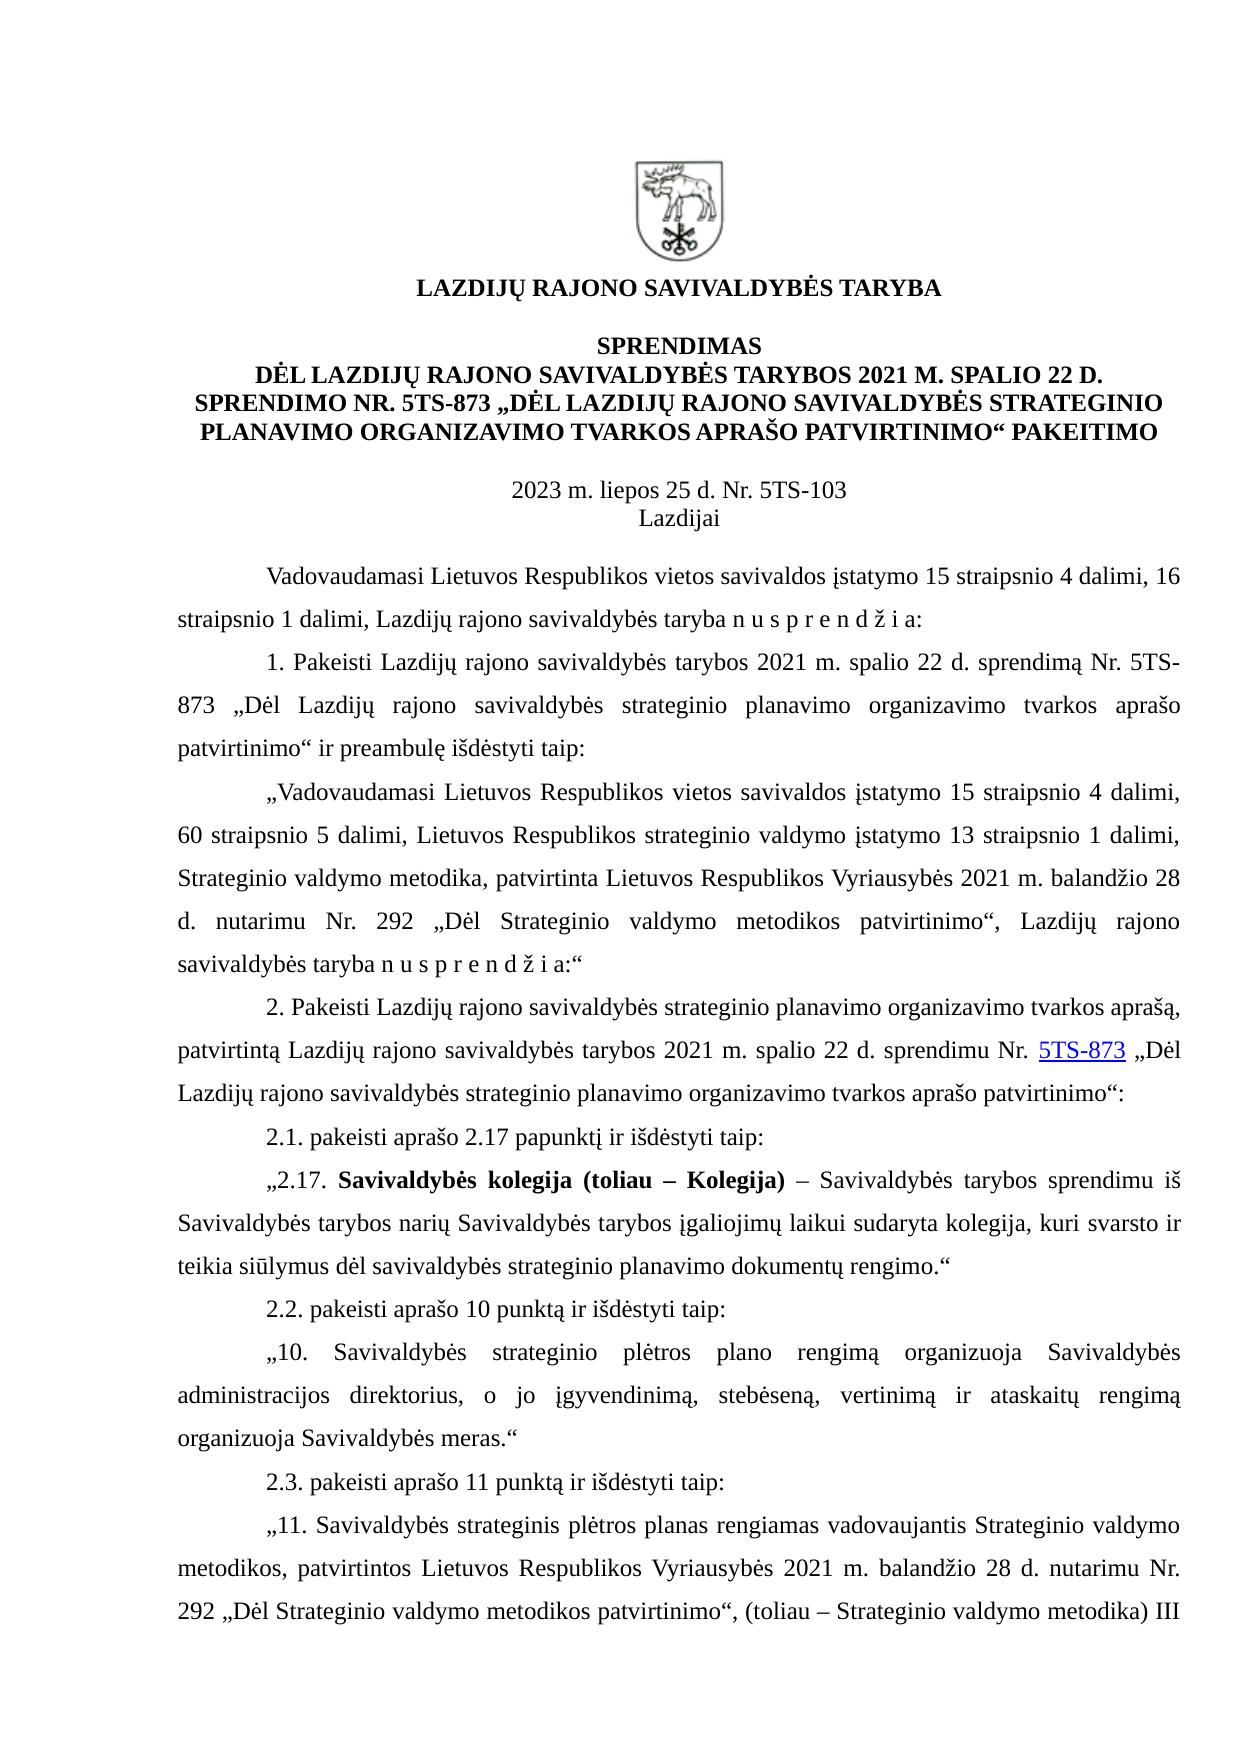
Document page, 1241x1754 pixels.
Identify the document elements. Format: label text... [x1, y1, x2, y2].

text 2023 m. liepos 25 d. Nr. 5TS-103 [177, 475, 1181, 503]
text 2.1. pakeisti aprašo 2.17 papunktį ir išdėstyti taip: [177, 1122, 1181, 1150]
text SPRENDIMAS [177, 331, 1181, 360]
text 2. Pakeisti Lazdijų rajono savivaldybės strateginio planavimo organizavimo tvarkos aprašą, patvirtintą Lazdijų rajono savivaldybės tarybos 2021 m. spalio 22 d. sprendimu Nr. 5TS-873 „Dėl Lazdijų rajono savivaldybės strateginio planavimo organizavimo tvarkos aprašo patvirtinimo“: [177, 992, 1181, 1107]
text 2.3. pakeisti aprašo 11 punktą ir išdėstyti taip: [177, 1467, 1181, 1495]
text 1. Pakeisti Lazdijų rajono savivaldybės tarybos 2021 m. spalio 22 d. sprendimą Nr. 5TS-873 „Dėl Lazdijų rajono savivaldybės strateginio planavimo organizavimo tvarkos aprašo patvirtinimo“ ir preambulę išdėstyti taip: [177, 647, 1181, 762]
text 2.2. pakeisti aprašo 10 punktą ir išdėstyti taip: [177, 1294, 1181, 1323]
text Lazdijai [177, 503, 1181, 532]
text „2.17. Savivaldybės kolegija (toliau – Kolegija) – Savivaldybės tarybos sprendimu iš Savivaldybės tarybos narių Savivaldybės tarybos įgaliojimų laikui sudaryta kolegija, kuri svarsto ir teikia siūlymus dėl savivaldybės strateginio planavimo dokumentų rengimo.“ [177, 1165, 1181, 1280]
text DĖL LAZDIJŲ RAJONO SAVIVALDYBĖS TARYBOS 2021 M. SPALIO 22 D. SPRENDIMO NR. 5TS-873 „DĖL LAZDIJŲ RAJONO SAVIVALDYBĖS STRATEGINIO PLANAVIMO ORGANIZAVIMO TVARKOS APRAŠO PATVIRTINIMO“ PAKEITIMO [177, 360, 1181, 446]
text Vadovaudamasi Lietuvos Respublikos vietos savivaldos įstatymo 15 straipsnio 4 dalimi, 16 straipsnio 1 dalimi, Lazdijų rajono savivaldybės taryba n u s p r e n d ž i a: [177, 561, 1181, 633]
text „10. Savivaldybės strateginio plėtros plano rengimą organizuoja Savivaldybės administracijos direktorius, o jo įgyvendinimą, stebėseną, vertinimą ir ataskaitų rengimą organizuoja Savivaldybės meras.“ [177, 1337, 1181, 1452]
text „Vadovaudamasi Lietuvos Respublikos vietos savivaldos įstatymo 15 straipsnio 4 dalimi, 60 straipsnio 5 dalimi, Lietuvos Respublikos strateginio valdymo įstatymo 13 straipsnio 1 dalimi, Strateginio valdymo metodika, patvirtinta Lietuvos Respublikos Vyriausybės 2021 m. balandžio 28 d. nutarimu Nr. 292 „Dėl Strateginio valdymo metodikos patvirtinimo“, Lazdijų rajono savivaldybės taryba n u s p r e n d ž i a:“ [177, 777, 1181, 978]
text LAZDIJŲ RAJONO SAVIVALDYBĖS TARYBA [177, 273, 1181, 302]
text „11. Savivaldybės strateginis plėtros planas rengiamas vadovaujantis Strateginio valdymo metodikos, patvirtintos Lietuvos Respublikos Vyriausybės 2021 m. balandžio 28 d. nutarimu Nr. 292 „Dėl Strateginio valdymo metodikos patvirtinimo“, (toliau – Strateginio valdymo metodika) III [177, 1510, 1181, 1625]
